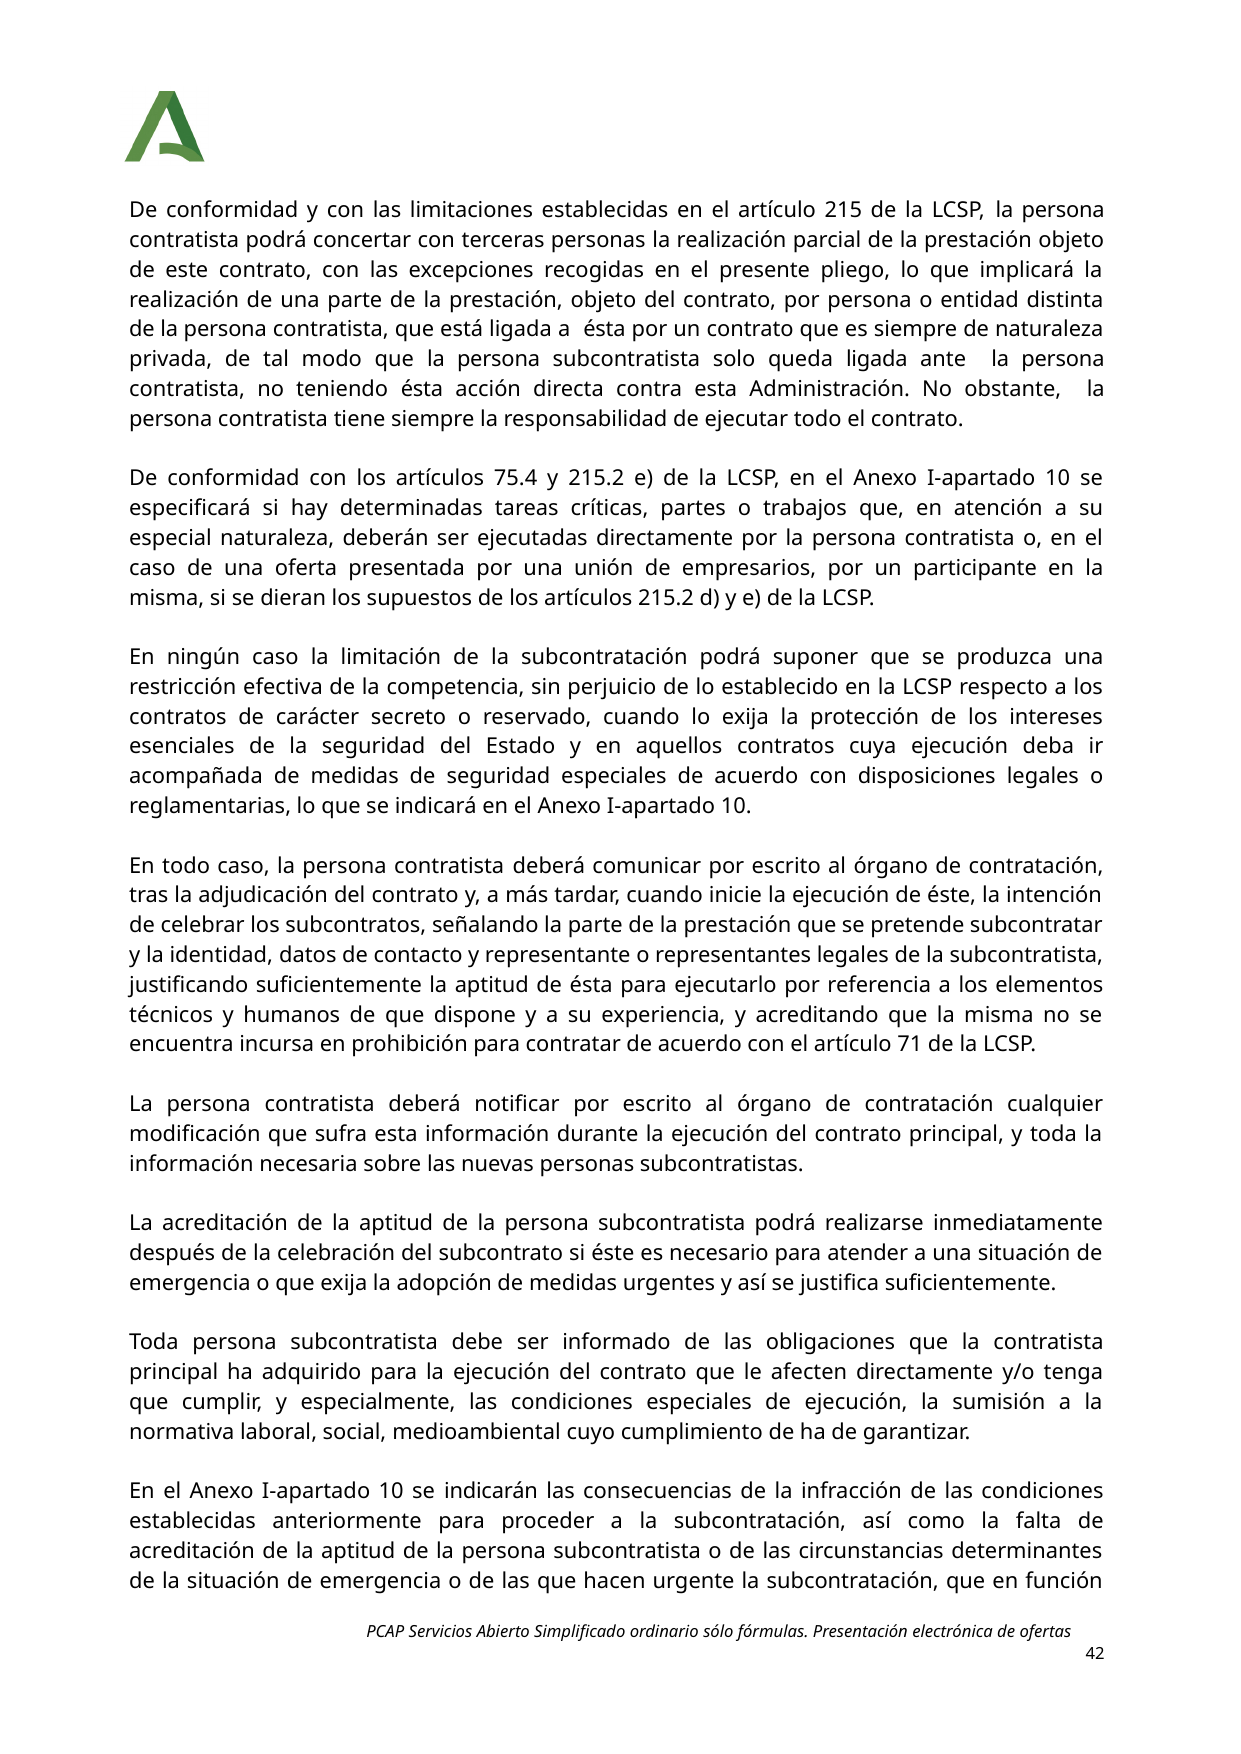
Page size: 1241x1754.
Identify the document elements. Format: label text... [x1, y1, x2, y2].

text De conformidad y con las limitaciones establecidas en el artículo 215 de la LCSP, la persona contratista podrá concertar con terceras personas la realización parcial de la prestación objeto de este contrato, con las excepciones recogidas en el presente pliego, lo que implicará la realización de una parte de la prestación, objeto del contrato, por persona o entidad distinta de la persona contratista, que está ligada a ésta por un contrato que es siempre de naturaleza privada, de tal modo que la persona subcontratista solo queda ligada ante la persona contratista, no teniendo ésta acción directa contra esta Administración. No obstante, la persona contratista tiene siempre la responsabilidad de ejecutar todo el contrato. [129, 194, 1104, 433]
text La persona contratista deberá notificar por escrito al órgano de contratación cualquier modificación que sufra esta información durante la ejecución del contrato principal, y toda la información necesaria sobre las nuevas personas subcontratistas. [129, 1088, 1104, 1177]
text La acreditación de la aptitud de la persona subcontratista podrá realizarse inmediatamente después de la celebración del subcontrato si éste es necesario para atender a una situación de emergencia o que exija la adopción de medidas urgentes y así se justifica suficientemente. [129, 1207, 1104, 1297]
picture [120, 86, 209, 166]
text En todo caso, la persona contratista deberá comunicar por escrito al órgano de contratación, tras la adjudicación del contrato y, a más tardar, cuando inicie la ejecución de éste, la intención de celebrar los subcontratos, señalando la parte de la prestación que se pretende subcontratar y la identidad, datos de contacto y representante o representantes legales de la subcontratista, justificando suficientemente la aptitud de ésta para ejecutarlo por referencia a los elementos técnicos y humanos de que dispone y a su experiencia, y acreditando que la misma no se encuentra incursa en prohibición para contratar de acuerdo con el artículo 71 de la LCSP. [129, 850, 1104, 1058]
text Toda persona subcontratista debe ser informado de las obligaciones que la contratista principal ha adquirido para la ejecución del contrato que le afecten directamente y/o tenga que cumplir, y especialmente, las condiciones especiales de ejecución, la sumisión a la normativa laboral, social, medioambiental cuyo cumplimiento de ha de garantizar. [129, 1326, 1104, 1446]
text En el Anexo I-apartado 10 se indicarán las consecuencias de la infracción de las condiciones establecidas anteriormente para proceder a la subcontratación, así como la falta de acreditación de la aptitud de la persona subcontratista o de las circunstancias determinantes de la situación de emergencia o de las que hacen urgente la subcontratación, que en función [129, 1475, 1104, 1594]
text De conformidad con los artículos 75.4 y 215.2 e) de la LCSP, en el Anexo I-apartado 10 se especificará si hay determinadas tareas críticas, partes o trabajos que, en atención a su especial naturaleza, deberán ser ejecutadas directamente por la persona contratista o, en el caso de una oferta presentada por una unión de empresarios, por un participante en la misma, si se dieran los supuestos de los artículos 215.2 d) y e) de la LCSP. [129, 462, 1104, 611]
text En ningún caso la limitación de la subcontratación podrá suponer que se produzca una restricción efectiva de la competencia, sin perjuicio de lo establecido en la LCSP respecto a los contratos de carácter secreto o reservado, cuando lo exija la protección de los intereses esenciales de la seguridad del Estado y en aquellos contratos cuya ejecución deba ir acompañada de medidas de seguridad especiales de acuerdo con disposiciones legales o reglamentarias, lo que se indicará en el Anexo I-apartado 10. [129, 641, 1104, 820]
